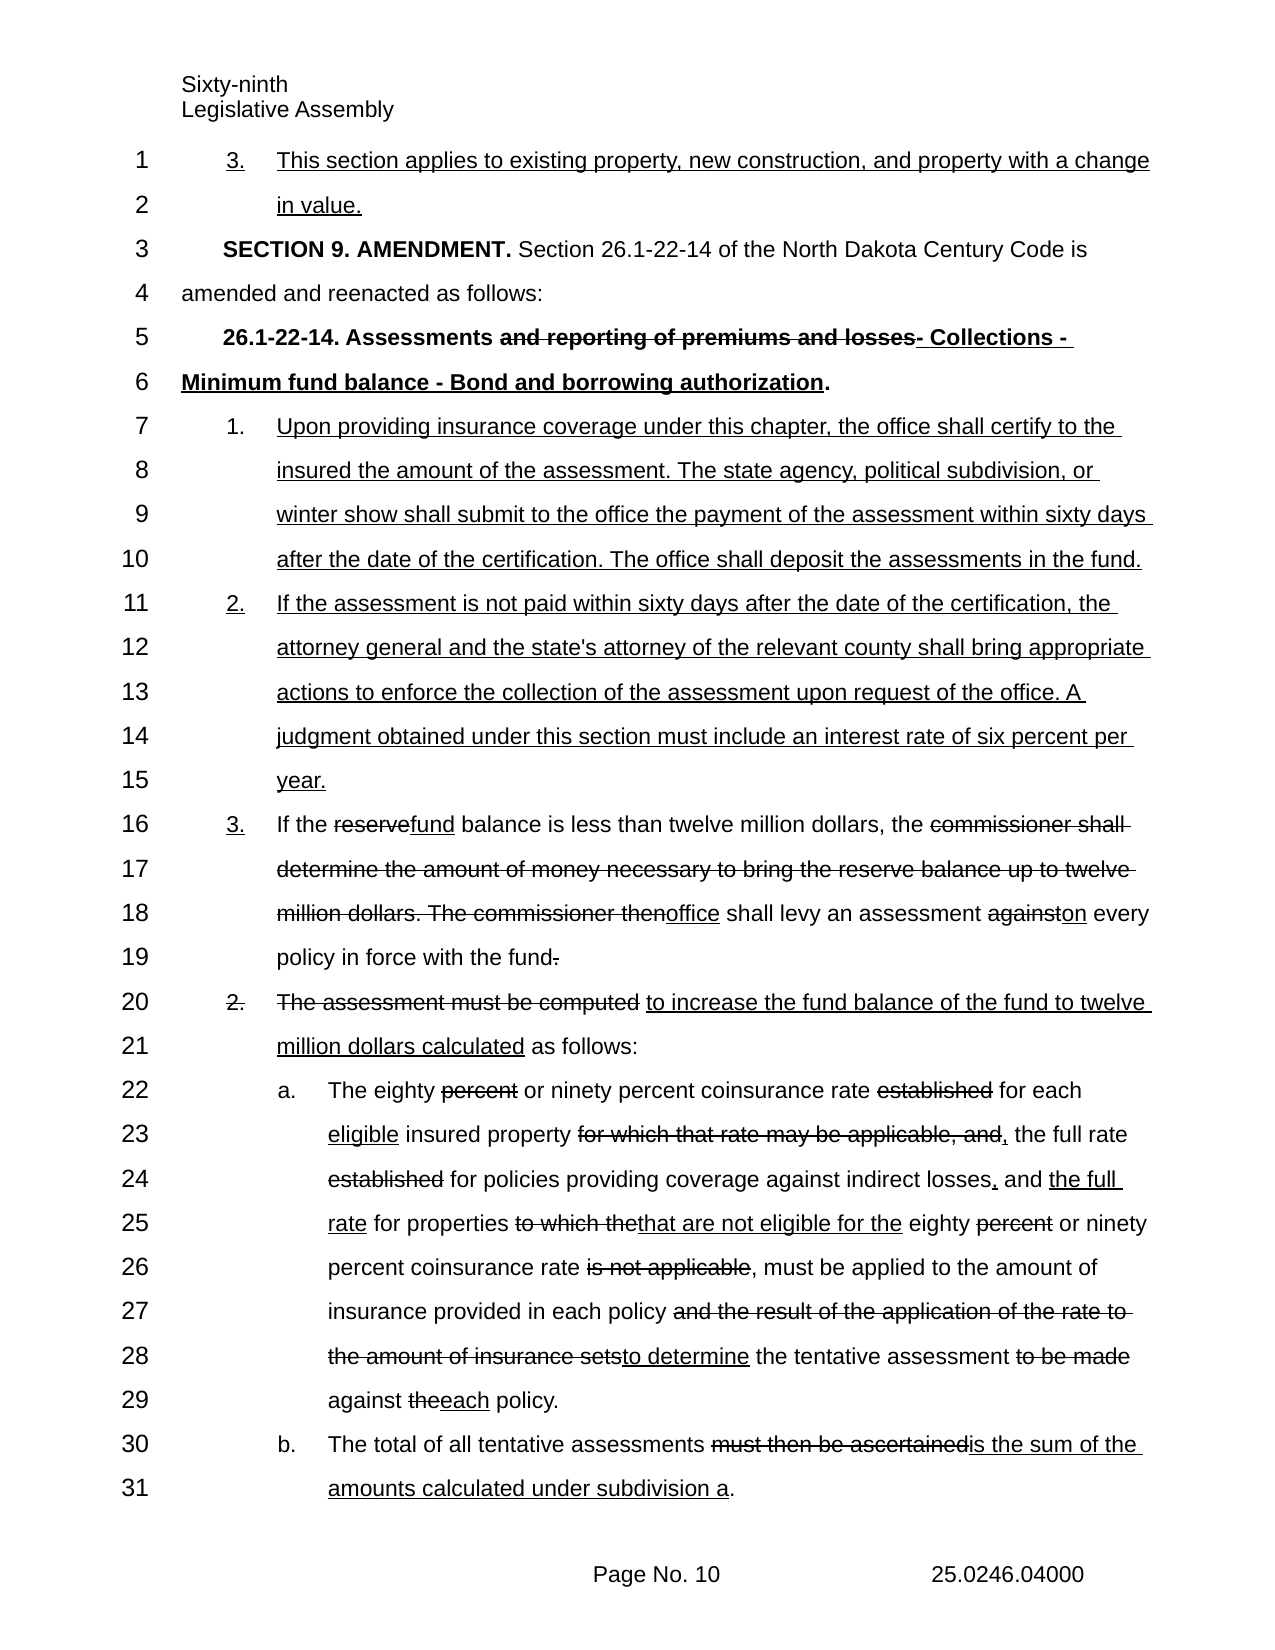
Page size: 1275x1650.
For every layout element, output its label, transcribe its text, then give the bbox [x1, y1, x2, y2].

text a. The eighty percent or ninety percent coinsurance rate established for each eligible insured property for which that rate may be applicable, and, the full rate established for policies providing coverage against indirect losses, and the full rate for properties to which thethat are not eligible for the eighty percent or ninety percent coinsurance rate is not applicable, must be applied to the amount of insurance provided in each policy and the result of the application of the rate to the amount of insurance setsto determine the tentative assessment to be made against theeach policy. [181, 1063, 1154, 1417]
text 3. This section applies to existing property, new construction, and property with a change in value. [181, 133, 1154, 222]
text 1. Upon providing insurance coverage under this chapter, the office shall certify to the insured the amount of the assessment. The state agency, political subdivision, or winter show shall submit to the office the payment of the assessment within sixty days after the date of the certification. The office shall deposit the assessments in the fund. [181, 399, 1154, 576]
text SECTION 9. AMENDMENT. Section 26.1‑22‑14 of the North Dakota Century Code is amended and reenacted as follows: [181, 222, 1154, 310]
text 2. The assessment must be computed to increase the fund balance of the fund to twelve million dollars calculated as follows: [181, 974, 1154, 1063]
text 3. If the reservefund balance is less than twelve million dollars, the commissioner shall determine the amount of money necessary to bring the reserve balance up to twelve million dollars. The commissioner thenoffice shall levy an assessment againston every policy in force with the fund. [181, 797, 1154, 974]
subtitle 26.1‑22‑14. Assessments and reporting of premiums and losses- Collections - Minimum fund balance - Bond and borrowing authorization. [181, 310, 1154, 399]
text 2. If the assessment is not paid within sixty days after the date of the certification, the attorney general and the state's attorney of the relevant county shall bring appropriate actions to enforce the collection of the assessment upon request of the office. A judgment obtained under this section must include an interest rate of six percent per year. [181, 576, 1154, 797]
text b. The total of all tentative assessments must then be ascertainedis the sum of the amounts calculated under subdivision a. [181, 1417, 1154, 1506]
